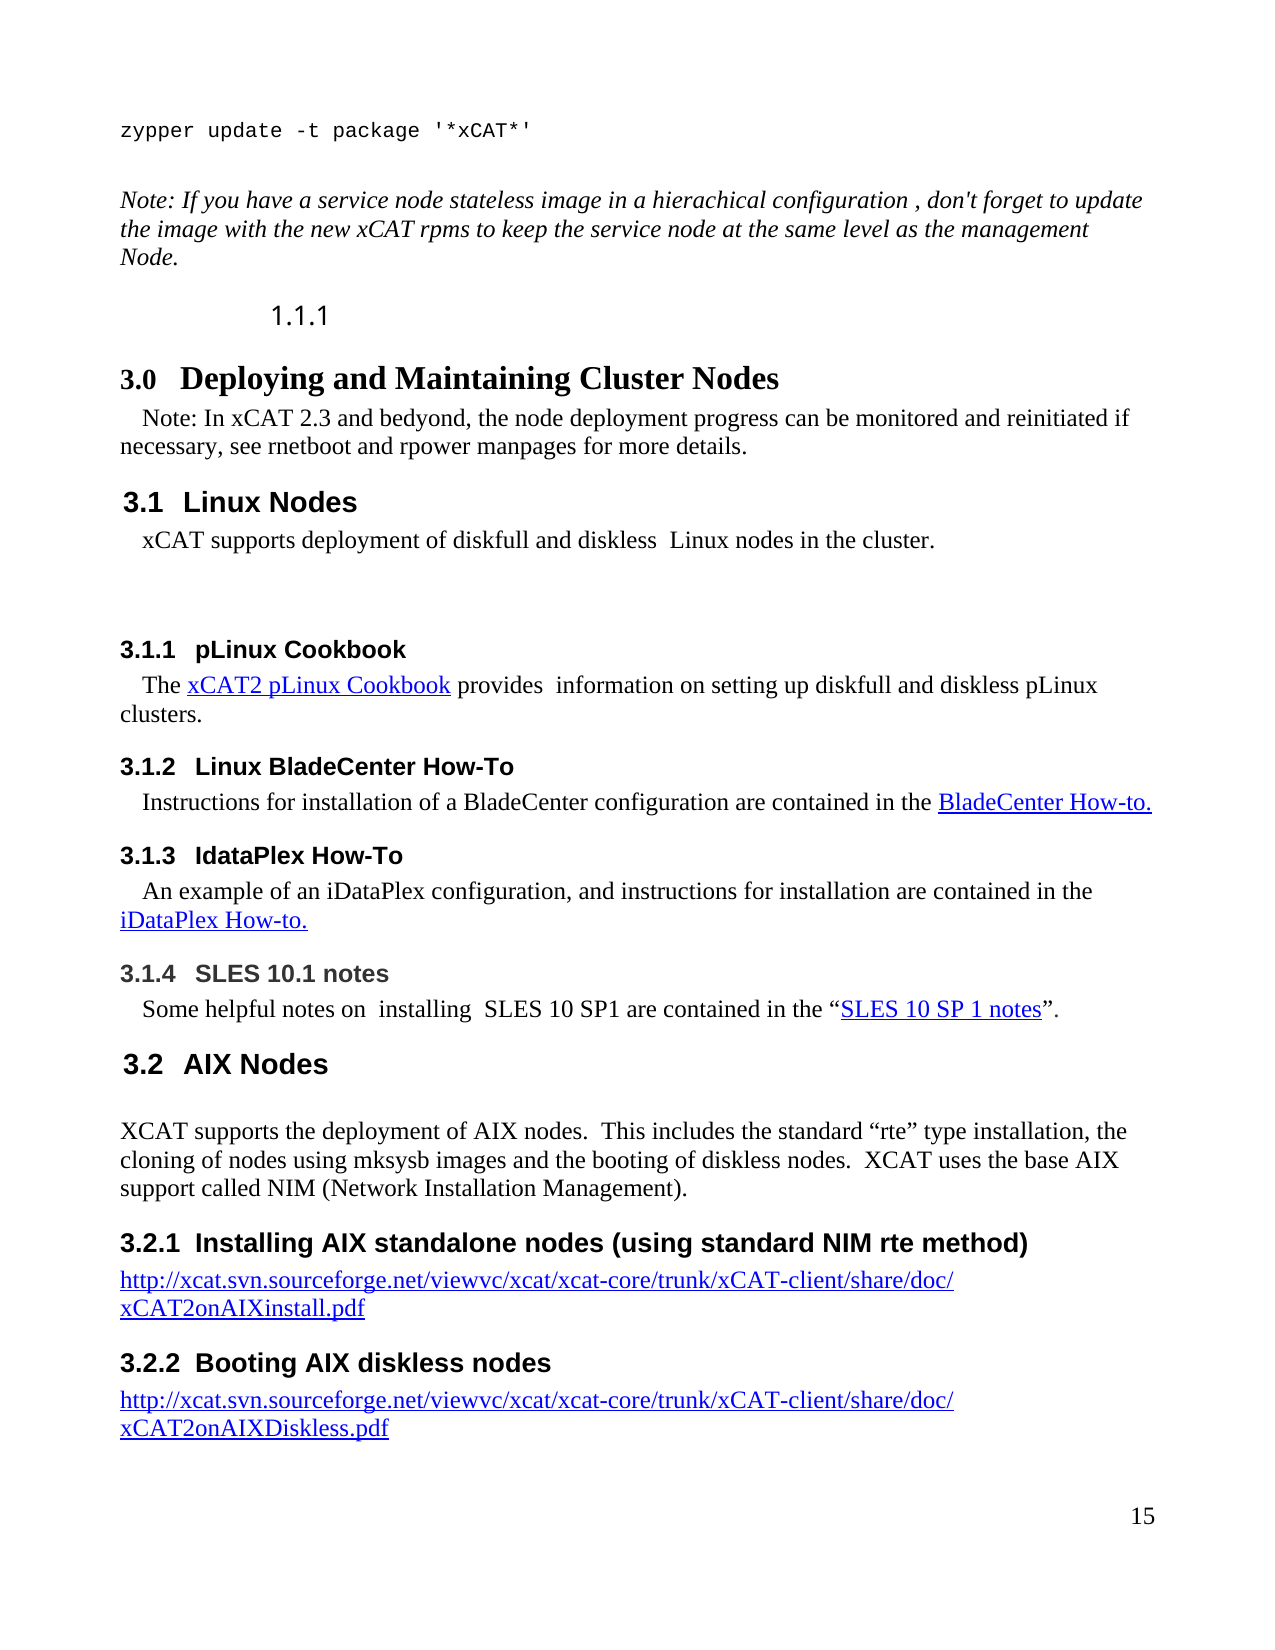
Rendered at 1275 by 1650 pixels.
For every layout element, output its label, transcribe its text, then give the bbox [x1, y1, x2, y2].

subtitle Booting AIX diskless nodes [120, 1347, 1155, 1378]
text Some helpful notes on installing SLES 10 SP1 are contained in the “SLES 10 SP 1 notes”. [120, 994, 1155, 1022]
text xCAT supports deployment of diskfull and diskless Linux nodes in the cluster. [120, 525, 1155, 554]
text Note: In xCAT 2.3 and bedyond, the node deployment progress can be monitored and reinitiated if necessary, see rnetboot and rpower manpages for more details. [120, 403, 1155, 460]
subtitle Installing AIX standalone nodes (using standard NIM rte method) [120, 1227, 1155, 1258]
text The xCAT2 pLinux Cookbook provides information on setting up diskfull and diskless pLinux clusters. [120, 670, 1155, 727]
subtitle Linux Nodes [123, 485, 1155, 519]
text An example of an iDataPlex configuration, and instructions for installation are contained in the iDataPlex How-to. [120, 876, 1155, 934]
subtitle Deploying and Maintaining Cluster Nodes [120, 358, 1155, 396]
subtitle SLES 10.1 notes [120, 959, 1155, 987]
text XCAT supports the deployment of AIX nodes. This includes the standard “rte” type installation, the cloning of nodes using mksysb images and the booting of diskless nodes. XCAT uses the base AIX support called NIM (Network Installation Management). [120, 1116, 1155, 1202]
subtitle Linux BladeCenter How-To [120, 752, 1155, 781]
text Note: If you have a service node stateless image in a hierachical configuration , don't forget to update the image with the new xCAT rpms to keep the service node at the same level as the management Node. [120, 185, 1155, 271]
text http://xcat.svn.sourceforge.net/viewvc/xcat/xcat-core/trunk/xCAT-client/share/doc/xCAT2onAIXDiskless.pdf [120, 1385, 1155, 1442]
subtitle IdataPlex How-To [120, 841, 1155, 870]
subtitle pLinux Cookbook [120, 635, 1155, 664]
text http://xcat.svn.sourceforge.net/viewvc/xcat/xcat-core/trunk/xCAT-client/share/doc/xCAT2onAIXinstall.pdf [120, 1265, 1155, 1322]
text Instructions for installation of a BladeCenter configuration are contained in the BladeCenter How-to. [120, 787, 1155, 816]
text zypper update -t package '*xCAT*' [120, 120, 1155, 144]
subtitle AIX Nodes [123, 1047, 1155, 1081]
